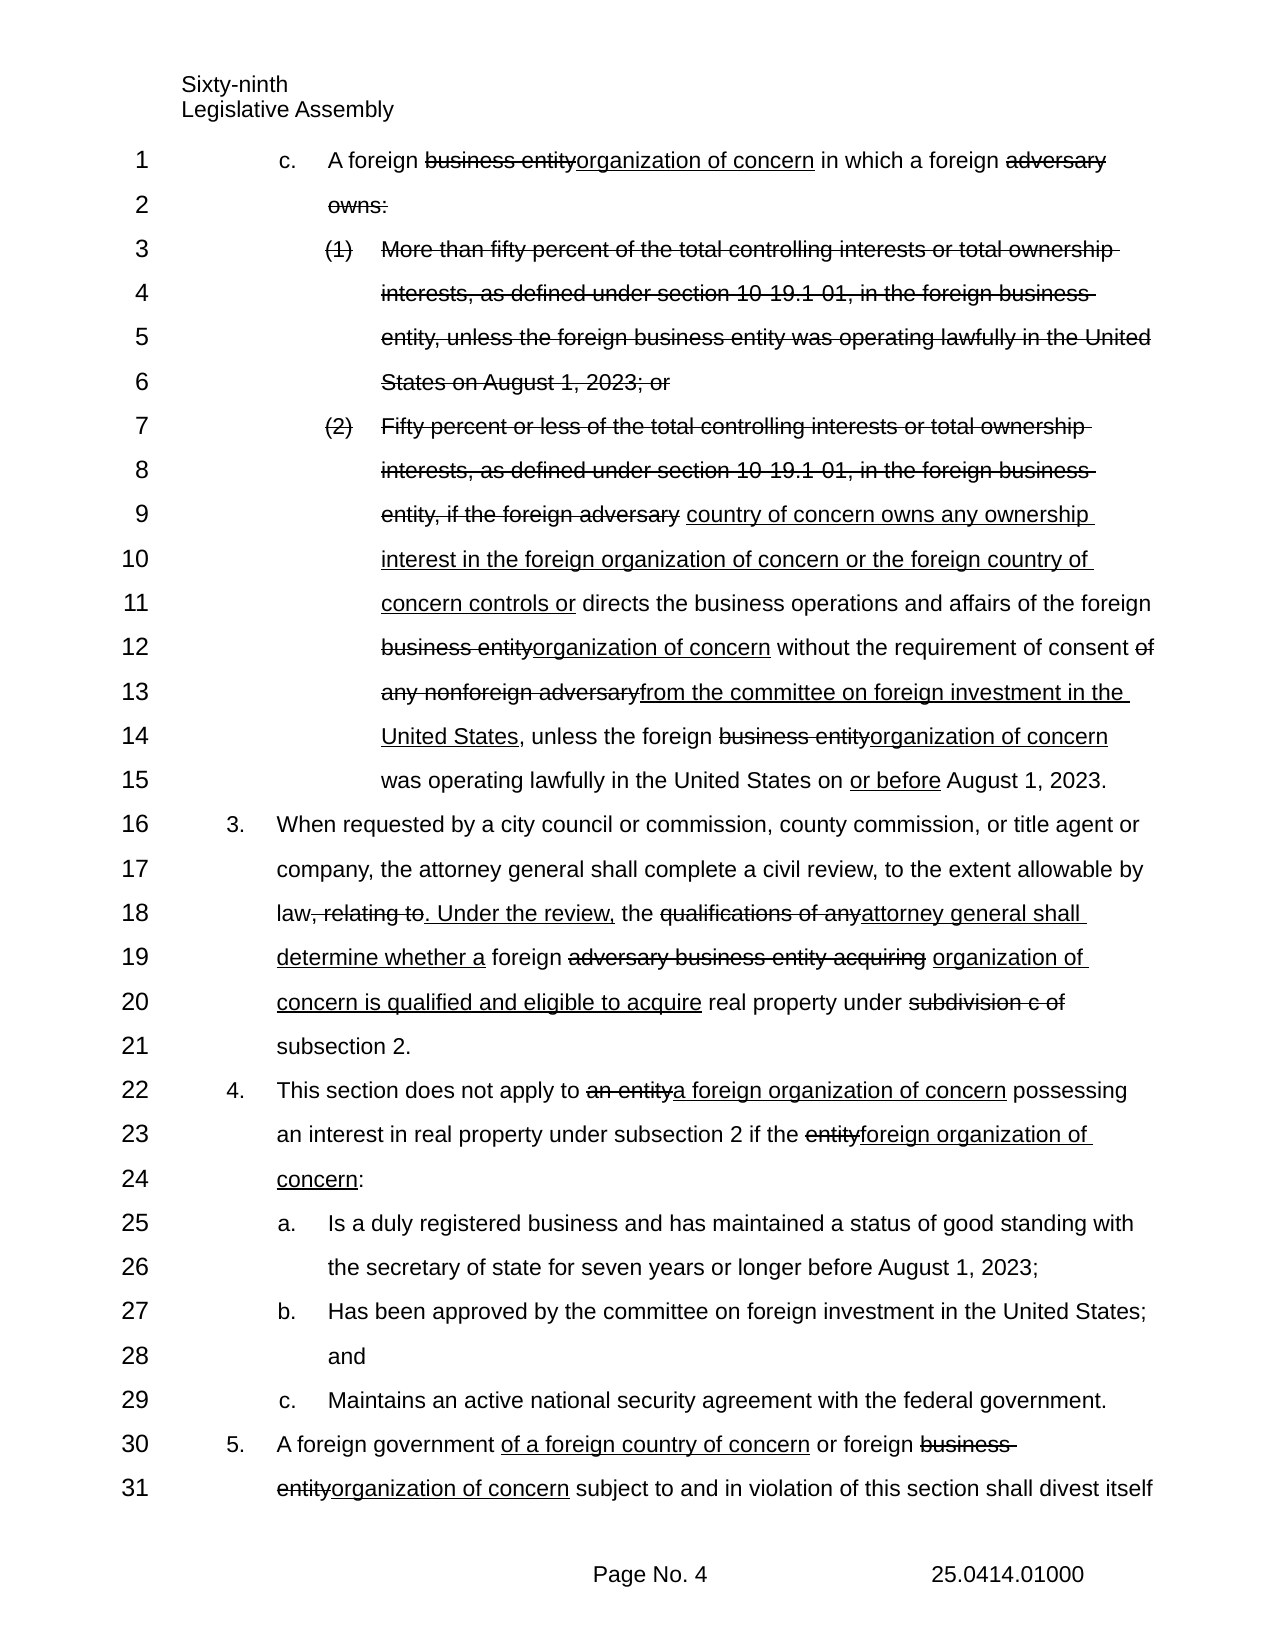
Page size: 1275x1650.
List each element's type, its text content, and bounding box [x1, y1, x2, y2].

text 3. When requested by a city council or commission, county commission, or title agent or company, the attorney general shall complete a civil review, to the extent allowable by law, relating to. Under the review, the qualifications of anyattorney general shall determine whether a foreign adversary business entity acquiring organization of concern is qualified and eligible to acquire real property under subdivision c of subsection 2. [181, 797, 1154, 1063]
text 4. This section does not apply to an entitya foreign organization of concern possessing an interest in real property under subsection 2 if the entityforeign organization of concern: [181, 1063, 1154, 1196]
text b. Has been approved by the committee on foreign investment in the United States; and [181, 1284, 1154, 1373]
text a. Is a duly registered business and has maintained a status of good standing with the secretary of state for seven years or longer before August 1, 2023; [181, 1196, 1154, 1284]
text c. Maintains an active national security agreement with the federal government. [181, 1373, 1154, 1417]
text (2) Fifty percent or less of the total controlling interests or total ownership interests, as defined under section 10‑19.1‑01, in the foreign business entity, if the foreign adversary country of concern owns any ownership interest in the foreign organization of concern or the foreign country of concern controls or directs the business operations and affairs of the foreign business entityorganization of concern without the requirement of consent of any nonforeign adversaryfrom the committee on foreign investment in the United States, unless the foreign business entityorganization of concern was operating lawfully in the United States on or before August 1, 2023. [181, 399, 1154, 797]
text c. A foreign business entityorganization of concern in which a foreign adversary owns: [181, 133, 1154, 222]
text 5. A foreign government of a foreign country of concern or foreign business entityorganization of concern subject to and in violation of this section shall divest itself [181, 1417, 1154, 1506]
text (1) More than fifty percent of the total controlling interests or total ownership interests, as defined under section 10‑19.1‑01, in the foreign business entity, unless the foreign business entity was operating lawfully in the United States on August 1, 2023; or [181, 222, 1154, 399]
